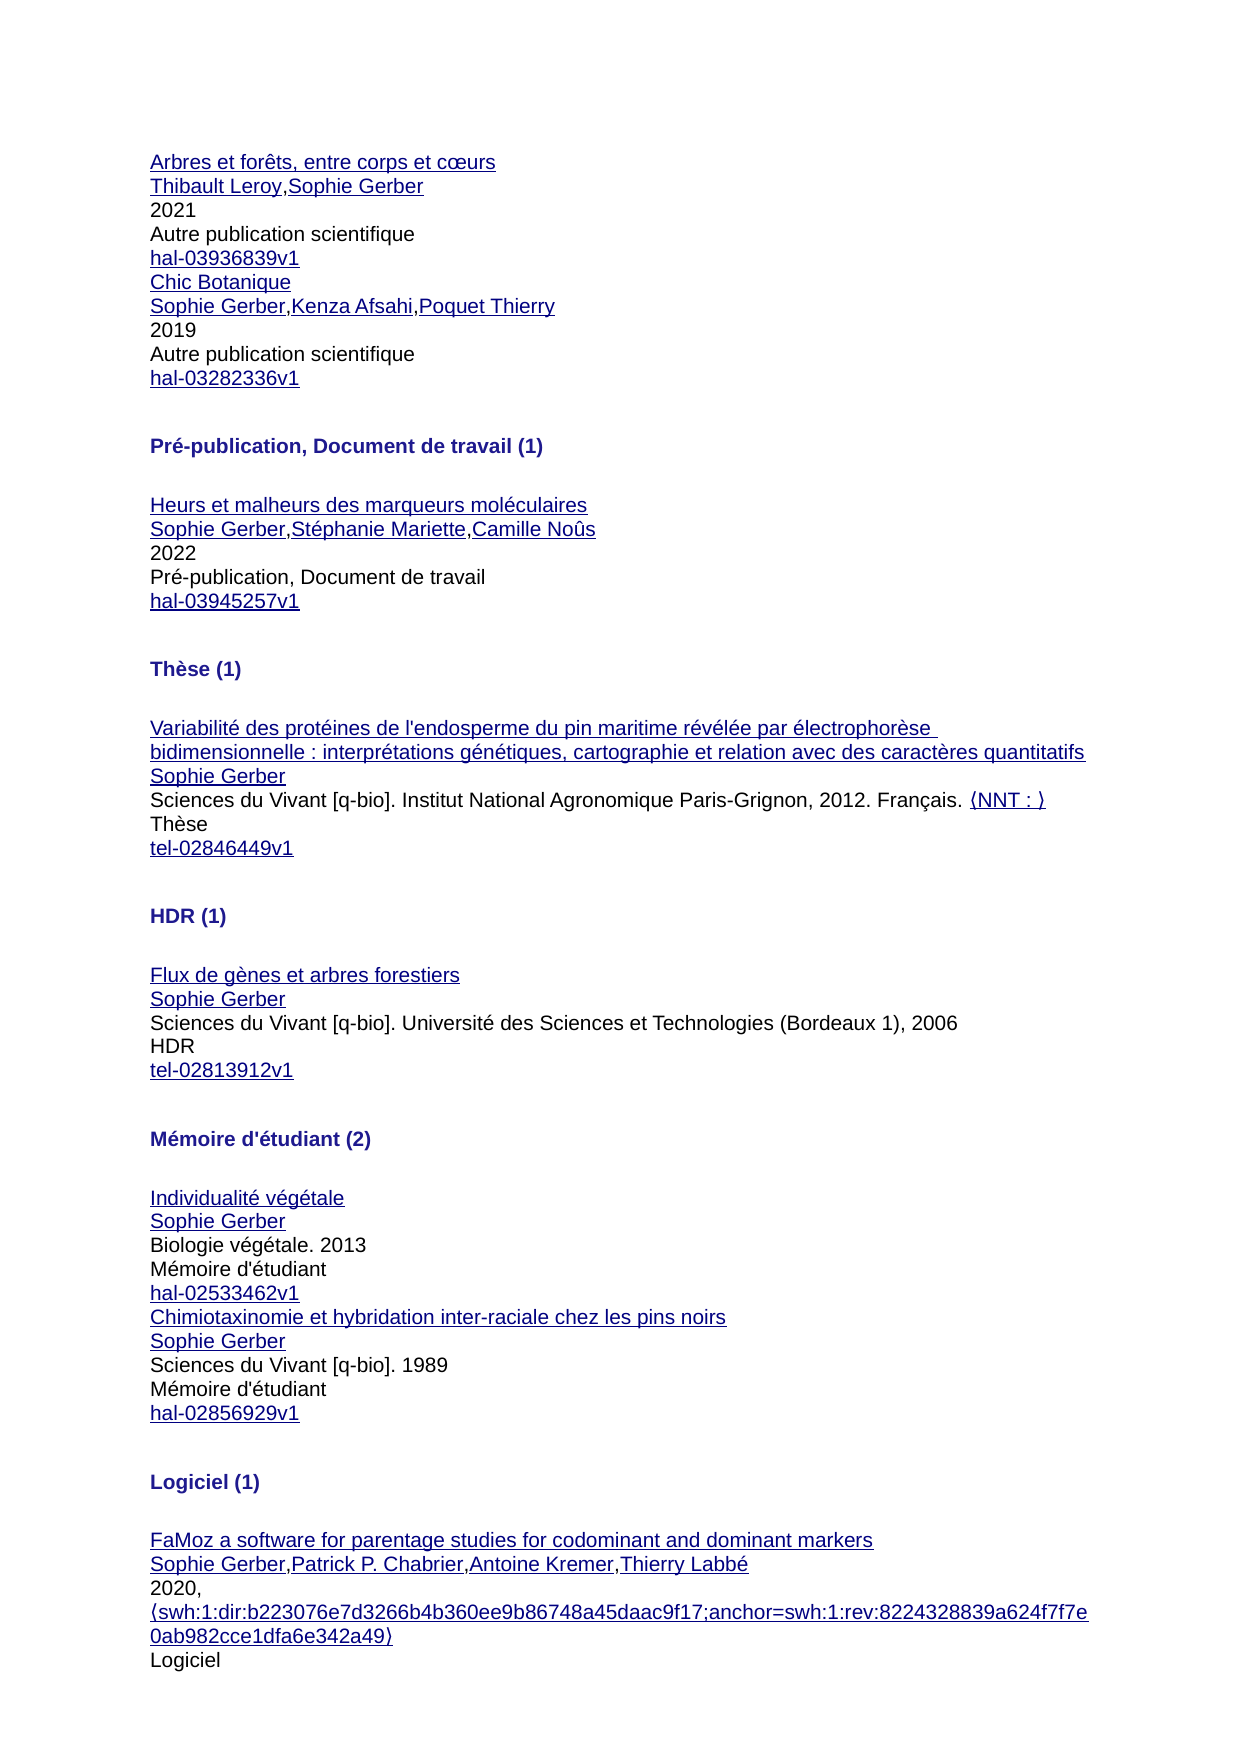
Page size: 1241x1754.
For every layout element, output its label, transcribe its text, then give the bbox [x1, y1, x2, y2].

subtitle Thèse (1) [150, 657, 1090, 681]
subtitle Logiciel (1) [150, 1470, 1090, 1494]
table_cell Chimiotaxinomie et hybridation inter-raciale chez les pins noirs Sophie Gerber Sciences du Vivant [q-bio]. 1989 Mémoire d'étudiant hal-02856929v1 [150, 1305, 1090, 1425]
table_header Heurs et malheurs des marqueurs moléculaires Sophie Gerber,Stéphanie Mariette,Camille Noûs 2022 Pré-publication, Document de travail hal-03945257v1 [150, 493, 1090, 612]
subtitle HDR (1) [150, 904, 1090, 928]
table_header Flux de gènes et arbres forestiers Sophie Gerber Sciences du Vivant [q-bio]. Université des Sciences et Technologies (Bordeaux 1), 2006 HDR tel-02813912v1 [150, 963, 1090, 1082]
table_cell Chic Botanique Sophie Gerber,Kenza Afsahi,Poquet Thierry 2019 Autre publication scientifique hal-03282336v1 [150, 270, 1090, 389]
subtitle Pré-publication, Document de travail (1) [150, 434, 1090, 458]
table_header Arbres et forêts, entre corps et cœurs Thibault Leroy,Sophie Gerber 2021 Autre publication scientifique hal-03936839v1 [150, 150, 1090, 270]
table_header Individualité végétale Sophie Gerber Biologie végétale. 2013 Mémoire d'étudiant hal-02533462v1 [150, 1185, 1090, 1305]
table_header FaMoz a software for parentage studies for codominant and dominant markers Sophie Gerber,Patrick P. Chabrier,Antoine Kremer,Thierry Labbé 2020, ⟨swh:1:dir:b223076e7d3266b4b360ee9b86748a45daac9f17;anchor=swh:1:rev:8224328839a624f7f7e0ab982cce1dfa6e342a49⟩ Logiciel [150, 1528, 1090, 1672]
table_header Variabilité des protéines de l'endosperme du pin maritime révélée par électrophorèse bidimensionnelle : interprétations génétiques, cartographie et relation avec des caractères quantitatifs Sophie Gerber Sciences du Vivant [q-bio]. Institut National Agronomique Paris-Grignon, 2012. Français. ⟨NNT : ⟩ Thèse tel-02846449v1 [150, 716, 1090, 859]
subtitle Mémoire d'étudiant (2) [150, 1127, 1090, 1151]
